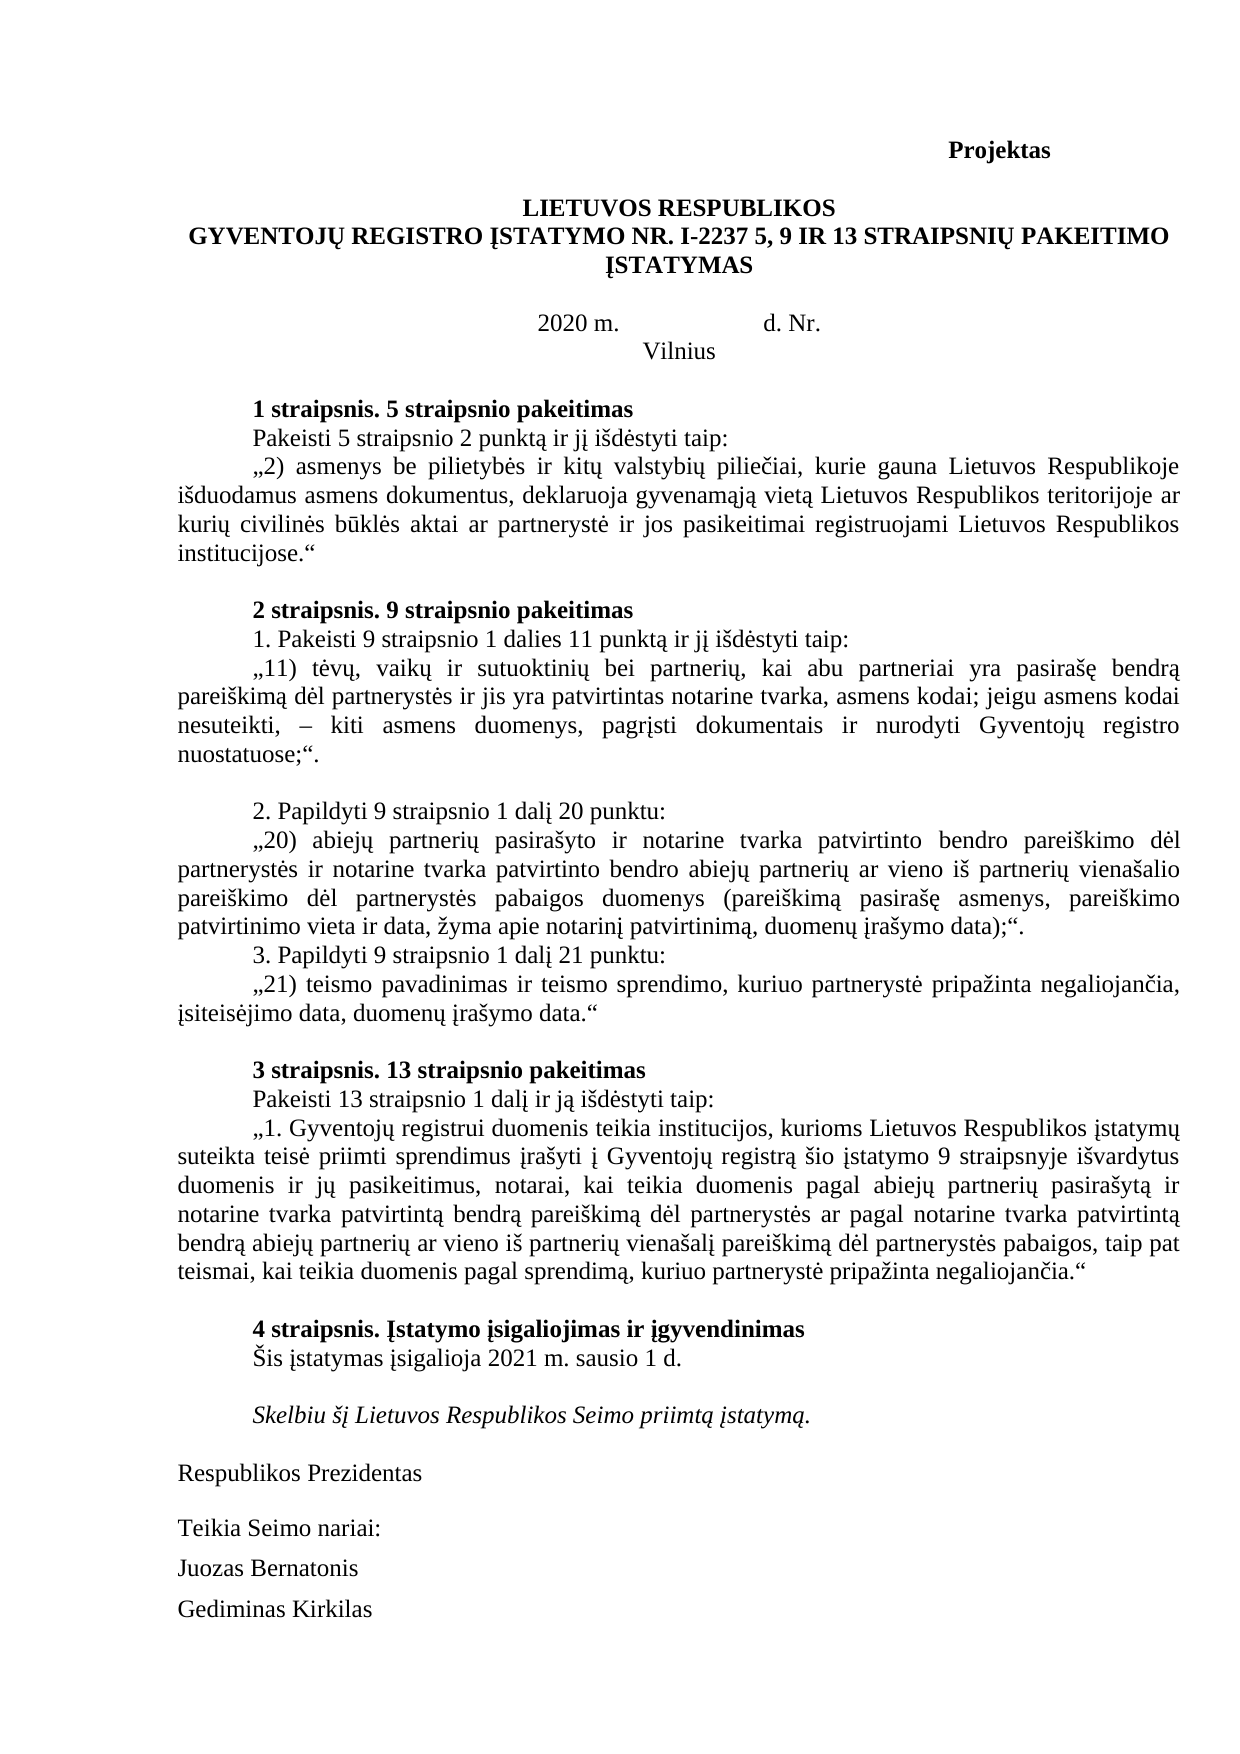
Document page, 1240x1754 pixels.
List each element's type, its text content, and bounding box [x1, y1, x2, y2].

text Teikia Seimo nariai: [177, 1513, 1181, 1541]
text 3. Papildyti 9 straipsnio 1 dalį 21 punktu: [177, 940, 1181, 969]
text 2. Papildyti 9 straipsnio 1 dalį 20 punktu: [177, 796, 1181, 825]
text „1. Gyventojų registrui duomenis teikia institucijos, kurioms Lietuvos Respublikos įstatymų suteikta teisė priimti sprendimus įrašyti į Gyventojų registrą šio įstatymo 9 straipsnyje išvardytus duomenis ir jų pasikeitimus, notarai, kai teikia duomenis pagal abiejų partnerių pasirašytą ir notarine tvarka patvirtintą bendrą pareiškimą dėl partnerystės ar pagal notarine tvarka patvirtintą bendrą abiejų partnerių ar vieno iš partnerių vienašalį pareiškimą dėl partnerystės pabaigos, taip pat teismai, kai teikia duomenis pagal sprendimą, kuriuo partnerystė pripažinta negaliojančia.“ [177, 1113, 1181, 1285]
text Juozas Bernatonis [177, 1553, 1181, 1582]
text GYVENTOJŲ REGISTRO ĮSTATYMO NR. I-2237 5, 9 IR 13 STRAIPSNIŲ PAKEITIMO [177, 221, 1181, 250]
text Projektas [945, 135, 1181, 164]
text „11) tėvų, vaikų ir sutuoktinių bei partnerių, kai abu partneriai yra pasirašę bendrą pareiškimą dėl partnerystės ir jis yra patvirtintas notarine tvarka, asmens kodai; jeigu asmens kodai nesuteikti, – kiti asmens duomenys, pagrįsti dokumentais ir nurodyti Gyventojų registro nuostatuose;“. [177, 653, 1181, 768]
text 2 straipsnis. 9 straipsnio pakeitimas [177, 595, 1181, 624]
text Gediminas Kirkilas [177, 1594, 1181, 1623]
text Vilnius [177, 336, 1181, 365]
text 3 straipsnis. 13 straipsnio pakeitimas [177, 1055, 1181, 1084]
text LIETUVOS RESPUBLIKOS [177, 193, 1181, 221]
text 1. Pakeisti 9 straipsnio 1 dalies 11 punktą ir jį išdėstyti taip: [177, 624, 1181, 653]
text Respublikos Prezidentas [177, 1458, 1181, 1486]
text 4 straipsnis. Įstatymo įsigaliojimas ir įgyvendinimas [177, 1314, 1181, 1343]
text Pakeisti 5 straipsnio 2 punktą ir jį išdėstyti taip: [177, 423, 1181, 451]
text 2020 m. d. Nr. [177, 308, 1181, 336]
text „20) abiejų partnerių pasirašyto ir notarine tvarka patvirtinto bendro pareiškimo dėl partnerystės ir notarine tvarka patvirtinto bendro abiejų partnerių ar vieno iš partnerių vienašalio pareiškimo dėl partnerystės pabaigos duomenys (pareiškimą pasirašę asmenys, pareiškimo patvirtinimo vieta ir data, žyma apie notarinį patvirtinimą, duomenų įrašymo data);“. [177, 825, 1181, 940]
text ĮSTATYMAS [177, 250, 1181, 279]
text Pakeisti 13 straipsnio 1 dalį ir ją išdėstyti taip: [177, 1084, 1181, 1113]
text 1 straipsnis. 5 straipsnio pakeitimas [177, 394, 1181, 423]
text „2) asmenys be pilietybės ir kitų valstybių piliečiai, kurie gauna Lietuvos Respublikoje išduodamus asmens dokumentus, deklaruoja gyvenamąją vietą Lietuvos Respublikos teritorijoje ar kurių civilinės būklės aktai ar partnerystė ir jos pasikeitimai registruojami Lietuvos Respublikos institucijose.“ [177, 451, 1181, 566]
text „21) teismo pavadinimas ir teismo sprendimo, kuriuo partnerystė pripažinta negaliojančia, įsiteisėjimo data, duomenų įrašymo data.“ [177, 969, 1181, 1026]
text Skelbiu šį Lietuvos Respublikos Seimo priimtą įstatymą. [177, 1400, 1181, 1429]
text Šis įstatymas įsigalioja 2021 m. sausio 1 d. [177, 1343, 1181, 1371]
